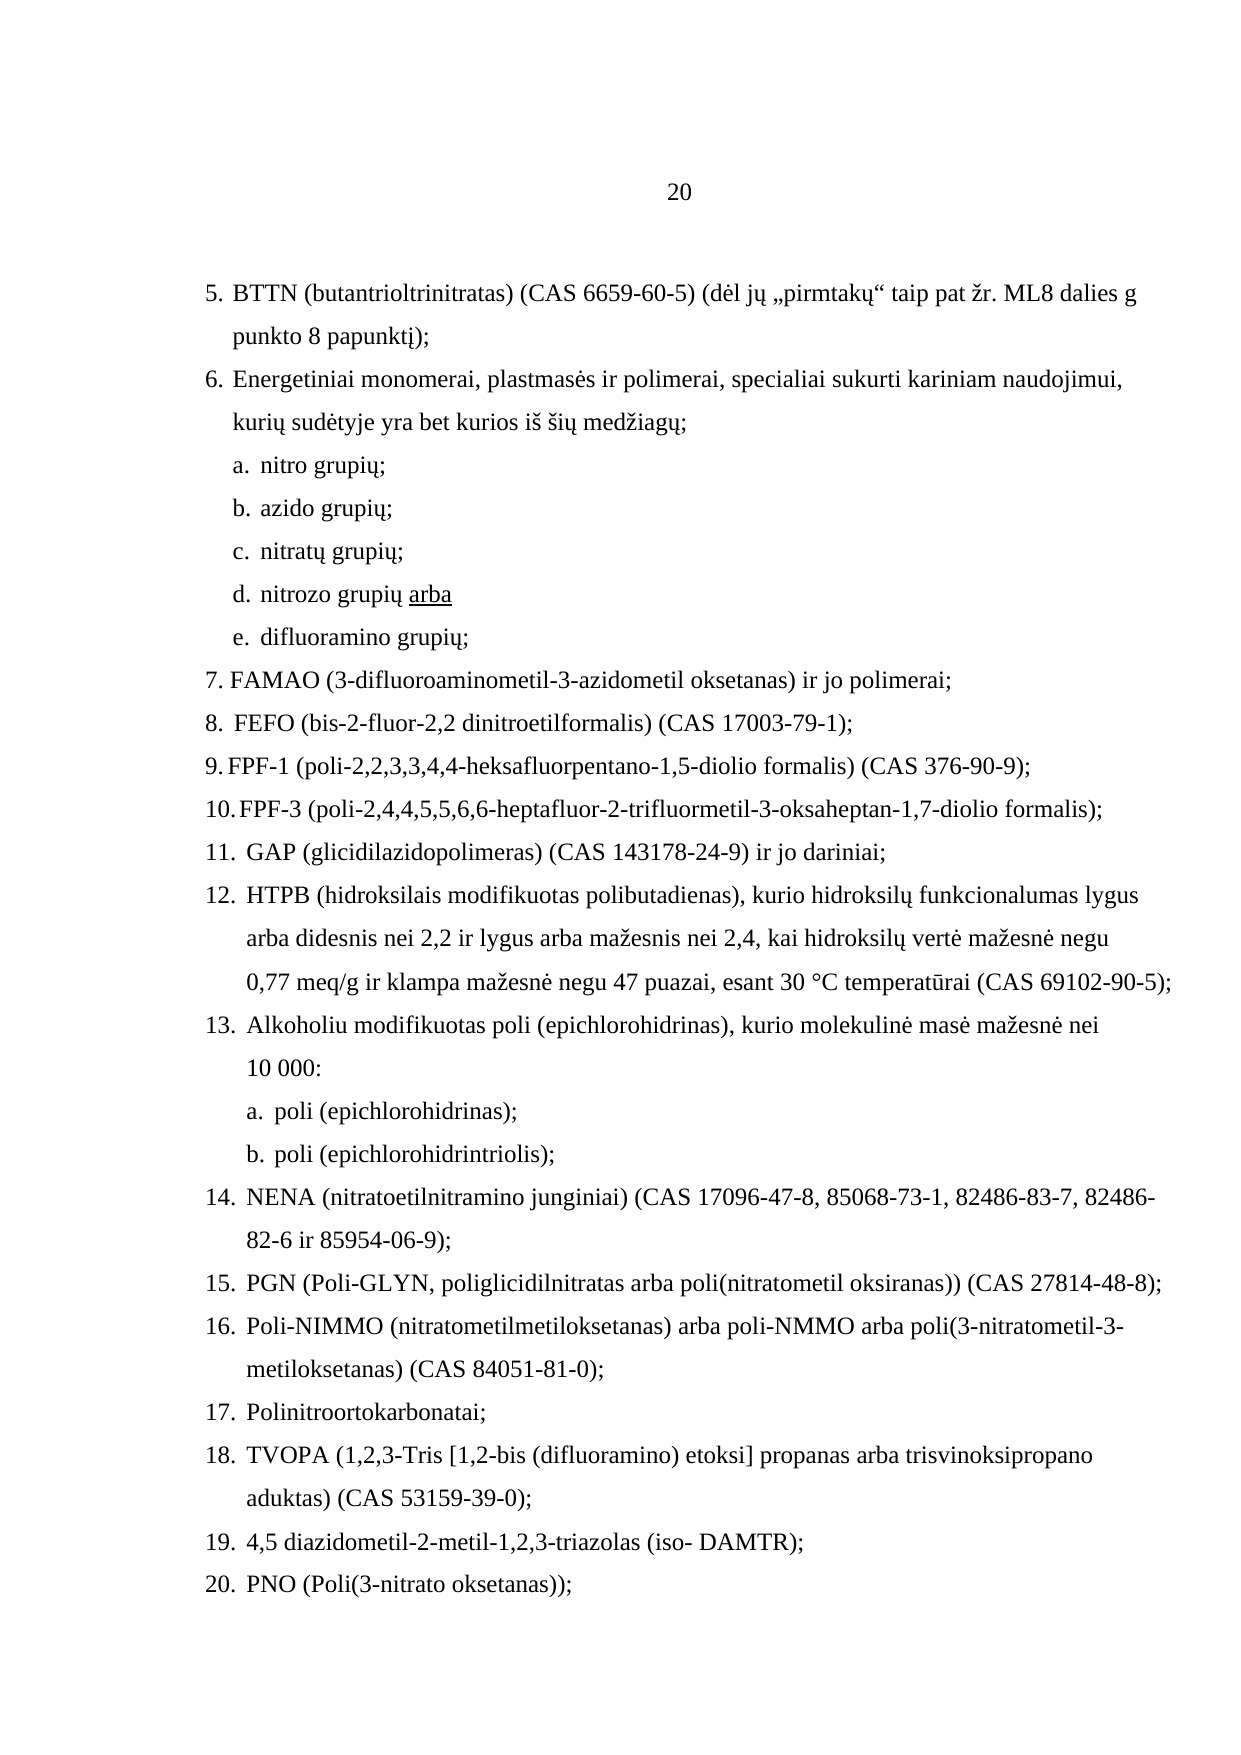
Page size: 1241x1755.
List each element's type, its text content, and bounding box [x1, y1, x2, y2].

table_header nitratų grupių; [260, 536, 1181, 579]
table_header poli (epichlorohidrintriolis); [274, 1139, 1181, 1182]
table_header BTTN (butantrioltrinitratas) (CAS 6659-60-5) (dėl jų „pirmtakų“ taip pat žr. ML8 dalies g punkto 8 papunktį); [233, 278, 1181, 364]
table_header PGN (Poli-GLYN, poliglicidilnitratas arba poli(nitratometil oksiranas)) (CAS 27814-48-8); [246, 1268, 1181, 1311]
table_header 18. [205, 1440, 246, 1527]
table_header FAMAO (3-difluoroaminometil-3-azidometil oksetanas) ir jo polimerai; [230, 665, 1181, 708]
table_header azido grupių; [260, 493, 1181, 536]
table_header FPF-1 (poli-2,2,3,3,4,4-heksafluorpentano-1,5-diolio formalis) (CAS 376-90-9); [227, 751, 1181, 794]
table_header HTPB (hidroksilais modifikuotas polibutadienas), kurio hidroksilų funkcionalumas lygus arba didesnis nei 2,2 ir lygus arba mažesnis nei 2,4, kai hidroksilų vertė mažesnė negu 0,77 meq/g ir klampa mažesnė negu 47 puazai, esant 30 °C temperatūrai (CAS 69102-90-5); [246, 880, 1181, 1010]
table_header 11. [205, 838, 246, 880]
table_header Alkoholiu modifikuotas poli (epichlorohidrinas), kurio molekulinė masė mažesnė nei 10 000: [246, 1010, 1181, 1096]
table_header TVOPA (1,2,3-Tris [1,2-bis (difluoramino) etoksi] propanas arba trisvinoksipropano aduktas) (CAS 53159-39-0); [246, 1440, 1181, 1527]
table_header nitro grupių; [260, 450, 1181, 493]
table_header a. [233, 450, 260, 493]
table_header 8. [205, 708, 233, 751]
table_header 15. [205, 1268, 246, 1311]
table_header Energetiniai monomerai, plastmasės ir polimerai, specialiai sukurti kariniam naudojimui, kurių sudėtyje yra bet kurios iš šių medžiagų; [233, 364, 1181, 450]
table_header 7. [205, 665, 229, 708]
table_header e. [233, 622, 260, 665]
table_header 13. [205, 1010, 246, 1182]
table_header NENA (nitratoetilnitramino junginiai) (CAS 17096-47-8, 85068-73-1, 82486-83-7, 82486-82-6 ir 85954-06-9); [246, 1182, 1181, 1268]
table_header poli (epichlorohidrinas); [274, 1096, 1181, 1139]
table_header 17. [205, 1398, 246, 1440]
table_header [205, 235, 234, 278]
table_header 20. [205, 1570, 246, 1598]
table_header difluoramino grupių; [260, 622, 1181, 665]
table_header 16. [205, 1311, 246, 1397]
table_header 4,5 diazidometil-2-metil-1,2,3-triazolas (iso- DAMTR); [246, 1527, 1181, 1569]
table_header 19. [205, 1527, 246, 1569]
table_header PNO (Poli(3-nitrato oksetanas)); [246, 1570, 1181, 1598]
table_header c. [233, 536, 260, 579]
table_header Polinitroortokarbonatai; [246, 1398, 1181, 1440]
table_header 6. [205, 364, 232, 665]
table_header Poli-NIMMO (nitratometilmetiloksetanas) arba poli-NMMO arba poli(3-nitratometil-3-metiloksetanas) (CAS 84051-81-0); [246, 1311, 1181, 1397]
table_header 5. [205, 278, 232, 364]
table_header FPF-3 (poli-2,4,4,5,5,6,6-heptafluor-2-trifluormetil-3-oksaheptan-1,7-diolio formalis); [239, 794, 1181, 837]
table_header 14. [205, 1182, 246, 1268]
table_header 10. [205, 794, 239, 837]
table_header nitrozo grupių arba [260, 579, 1181, 622]
table_header [235, 235, 1181, 278]
table_header a. [246, 1096, 274, 1139]
table_header b. [233, 493, 260, 536]
table_header 9. [205, 751, 227, 794]
table_header GAP (glicidilazidopolimeras) (CAS 143178-24-9) ir jo dariniai; [246, 838, 1181, 880]
table_header 12. [205, 880, 246, 1010]
table_header [177, 235, 205, 1598]
table_header b. [246, 1139, 274, 1182]
table_header d. [233, 579, 260, 622]
table_header FEFO (bis-2-fluor-2,2 dinitroetilformalis) (CAS 17003-79-1); [234, 708, 1181, 751]
